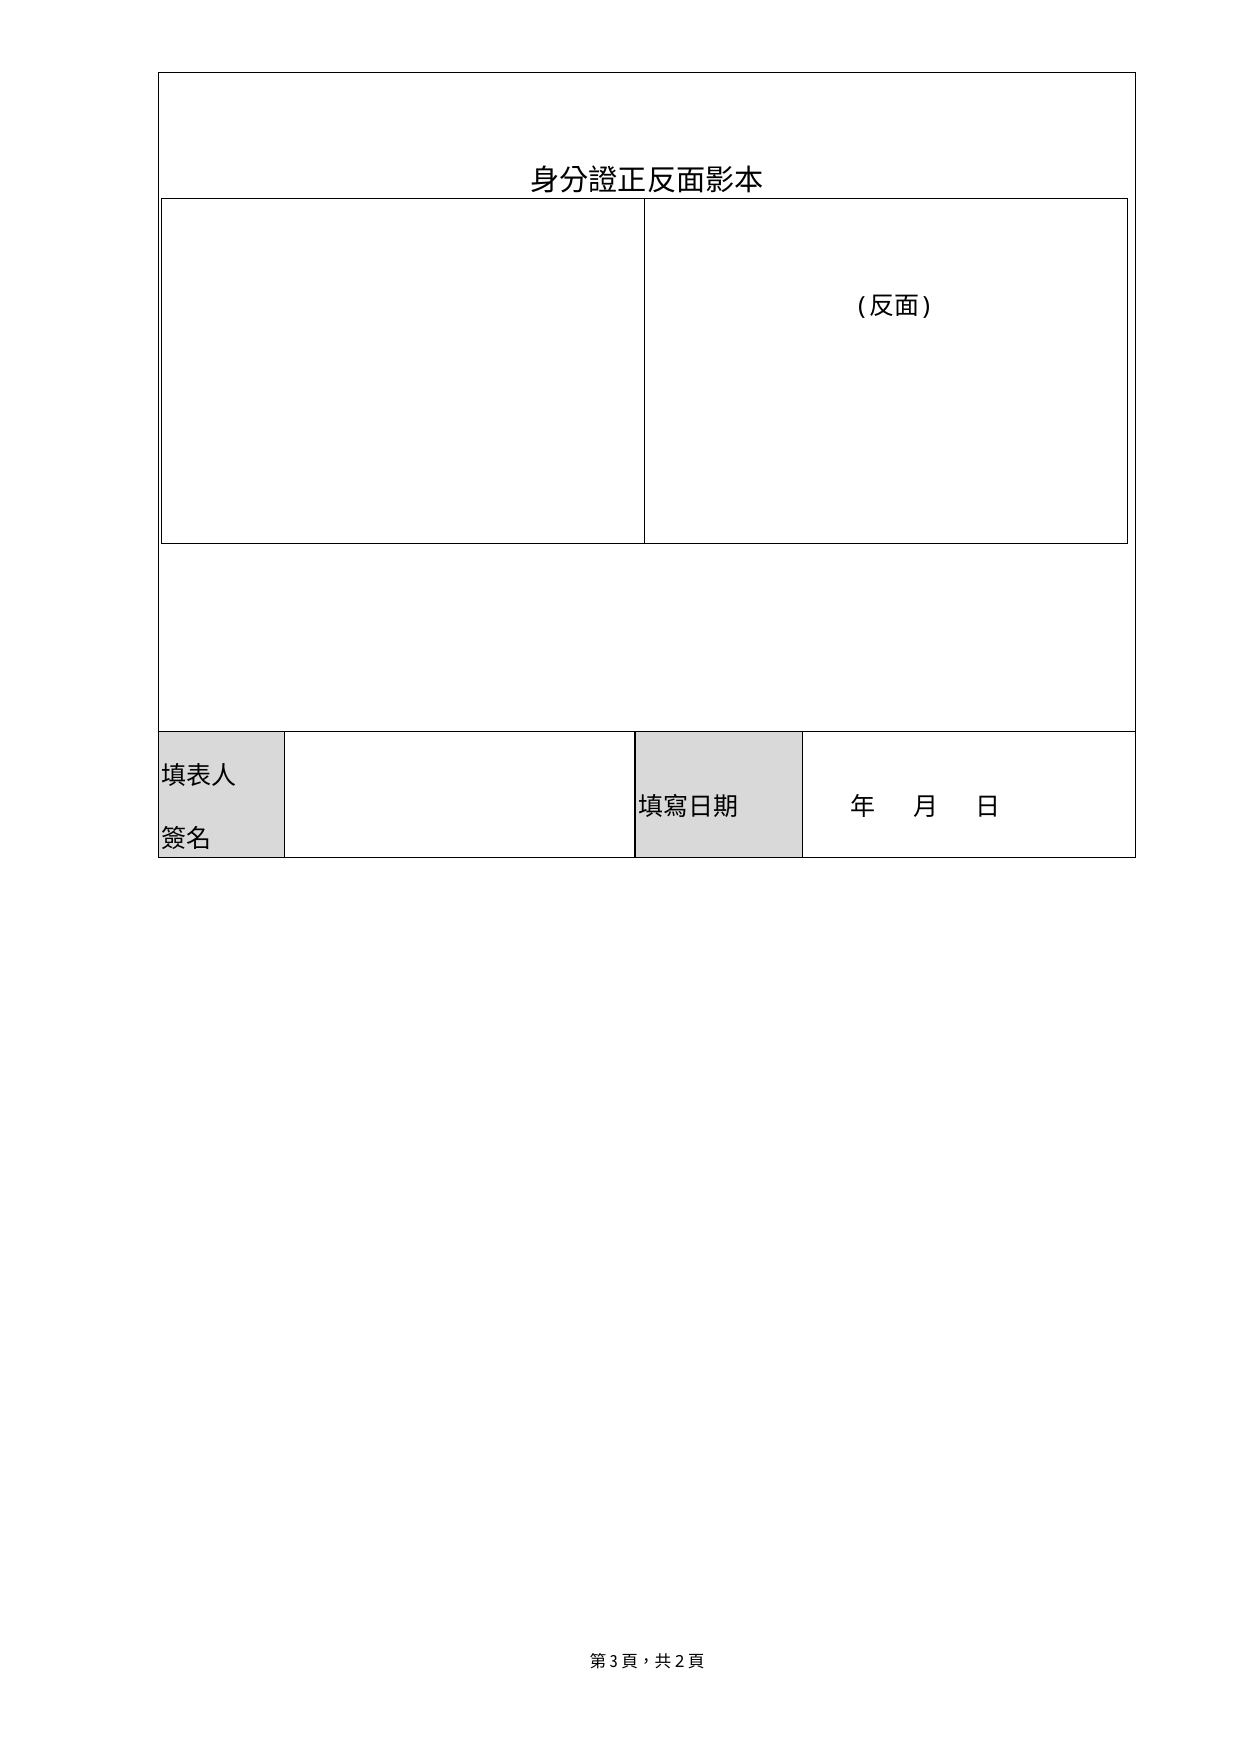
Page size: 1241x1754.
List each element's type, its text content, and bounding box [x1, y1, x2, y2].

table_cell 年 月 日 [803, 732, 1135, 857]
table_cell 填寫日期 [636, 732, 802, 857]
table_header [162, 199, 644, 542]
table_header (反面) [645, 199, 1127, 542]
table_cell 身分證正反面影本 [159, 73, 1135, 731]
table_cell [285, 732, 634, 857]
table_cell 填表人 簽名 [159, 732, 284, 857]
